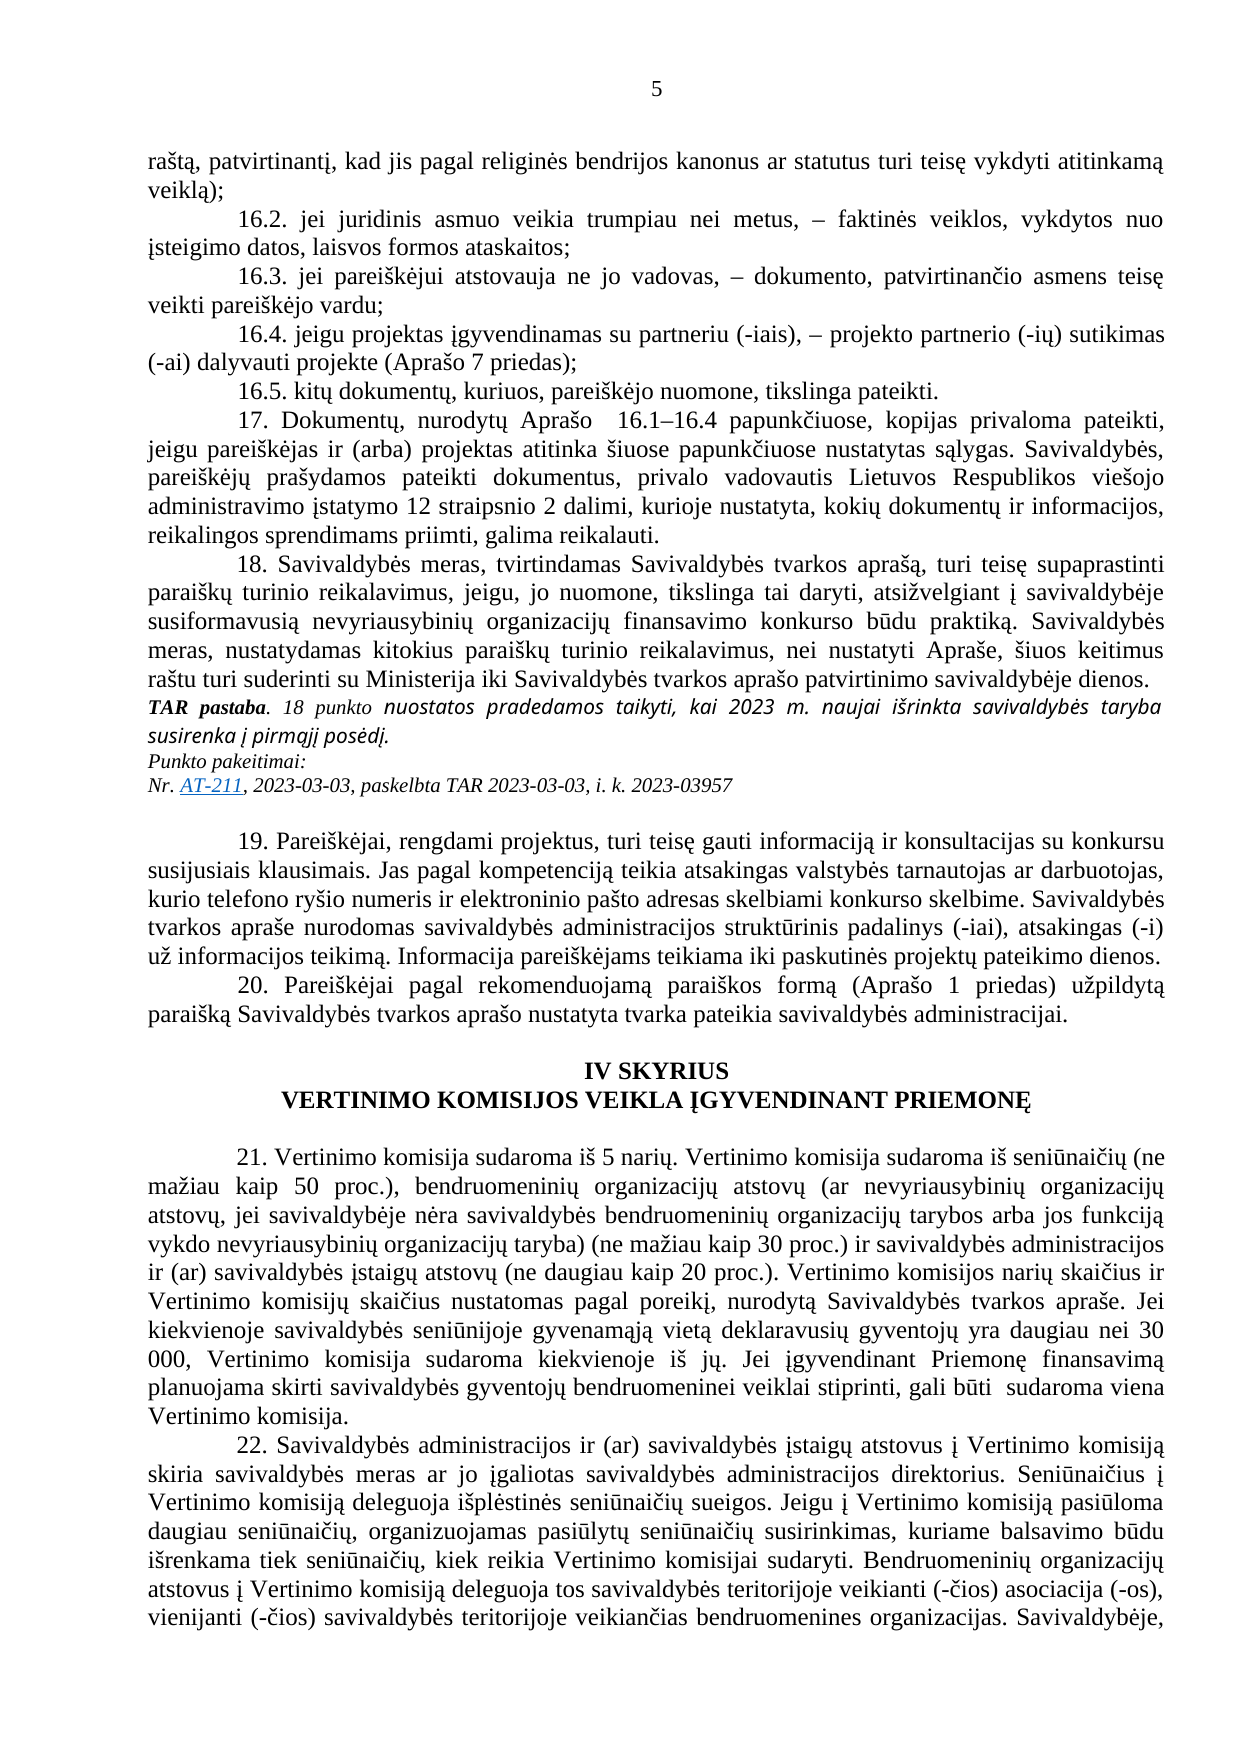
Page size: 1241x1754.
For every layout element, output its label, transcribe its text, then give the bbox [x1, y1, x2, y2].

text 20. Pareiškėjai pagal rekomenduojamą paraiškos formą (Aprašo 1 priedas) užpildytą paraišką Savivaldybės tvarkos aprašo nustatyta tvarka pateikia savivaldybės administracijai. [148, 970, 1165, 1027]
text 16.3. jei pareiškėjui atstovauja ne jo vadovas, – dokumento, patvirtinančio asmens teisę veikti pareiškėjo vardu; [148, 261, 1165, 319]
text 16.2. jei juridinis asmuo veikia trumpiau nei metus, – faktinės veiklos, vykdytos nuo įsteigimo datos, laisvos formos ataskaitos; [148, 204, 1165, 261]
text 16.4. jeigu projektas įgyvendinamas su partneriu (-iais), – projekto partnerio (-ių) sutikimas (-ai) dalyvauti projekte (Aprašo 7 priedas); [148, 319, 1165, 376]
text raštą, patvirtinantį, kad jis pagal religinės bendrijos kanonus ar statutus turi teisę vykdyti atitinkamą veiklą); [148, 146, 1165, 204]
text 19. Pareiškėjai, rengdami projektus, turi teisę gauti informaciją ir konsultacijas su konkursu susijusiais klausimais. Jas pagal kompetenciją teikia atsakingas valstybės tarnautojas ar darbuotojas, kurio telefono ryšio numeris ir elektroninio pašto adresas skelbiami konkurso skelbime. Savivaldybės tvarkos apraše nurodomas savivaldybės administracijos struktūrinis padalinys (-iai), atsakingas (-i) už informacijos teikimą. Informacija pareiškėjams teikiama iki paskutinės projektų pateikimo dienos. [148, 826, 1165, 970]
text 18. Savivaldybės meras, tvirtindamas Savivaldybės tvarkos aprašą, turi teisę supaprastinti paraiškų turinio reikalavimus, jeigu, jo nuomone, tikslinga tai daryti, atsižvelgiant į savivaldybėje susiformavusią nevyriausybinių organizacijų finansavimo konkurso būdu praktiką. Savivaldybės meras, nustatydamas kitokius paraiškų turinio reikalavimus, nei nustatyti Apraše, šiuos keitimus raštu turi suderinti su Ministerija iki Savivaldybės tvarkos aprašo patvirtinimo savivaldybėje dienos. [148, 549, 1165, 692]
text 16.5. kitų dokumentų, kuriuos, pareiškėjo nuomone, tikslinga pateikti. [148, 376, 1165, 405]
text VERTINIMO KOMISIJOS VEIKLA ĮGYVENDINANT PRIEMONĘ [148, 1085, 1165, 1114]
text TAR pastaba. 18 punkto nuostatos pradedamos taikyti, kai 2023 m. naujai išrinkta savivaldybės taryba susirenka į pirmąjį posėdį. [148, 692, 1165, 749]
text Nr. AT-211, 2023-03-03, paskelbta TAR 2023-03-03, i. k. 2023-03957 [148, 773, 1165, 797]
text IV SKYRIUS [148, 1056, 1165, 1085]
text 21. Vertinimo komisija sudaroma iš 5 narių. Vertinimo komisija sudaroma iš seniūnaičių (ne mažiau kaip 50 proc.), bendruomeninių organizacijų atstovų (ar nevyriausybinių organizacijų atstovų, jei savivaldybėje nėra savivaldybės bendruomeninių organizacijų tarybos arba jos funkciją vykdo nevyriausybinių organizacijų taryba) (ne mažiau kaip 30 proc.) ir savivaldybės administracijos ir (ar) savivaldybės įstaigų atstovų (ne daugiau kaip 20 proc.). Vertinimo komisijos narių skaičius ir Vertinimo komisijų skaičius nustatomas pagal poreikį, nurodytą Savivaldybės tvarkos apraše. Jei kiekvienoje savivaldybės seniūnijoje gyvenamąją vietą deklaravusių gyventojų yra daugiau nei 30 000, Vertinimo komisija sudaroma kiekvienoje iš jų. Jei įgyvendinant Priemonę finansavimą planuojama skirti savivaldybės gyventojų bendruomeninei veiklai stiprinti, gali būti sudaroma viena Vertinimo komisija. [148, 1142, 1165, 1430]
text 22. Savivaldybės administracijos ir (ar) savivaldybės įstaigų atstovus į Vertinimo komisiją skiria savivaldybės meras ar jo įgaliotas savivaldybės administracijos direktorius. Seniūnaičius į Vertinimo komisiją deleguoja išplėstinės seniūnaičių sueigos. Jeigu į Vertinimo komisiją pasiūloma daugiau seniūnaičių, organizuojamas pasiūlytų seniūnaičių susirinkimas, kuriame balsavimo būdu išrenkama tiek seniūnaičių, kiek reikia Vertinimo komisijai sudaryti. Bendruomeninių organizacijų atstovus į Vertinimo komisiją deleguoja tos savivaldybės teritorijoje veikianti (-čios) asociacija (-os), vienijanti (-čios) savivaldybės teritorijoje veikiančias bendruomenines organizacijas. Savivaldybėje, [148, 1430, 1165, 1631]
text 17. Dokumentų, nurodytų Aprašo 16.1–16.4 papunkčiuose, kopijas privaloma pateikti, jeigu pareiškėjas ir (arba) projektas atitinka šiuose papunkčiuose nustatytas sąlygas. Savivaldybės, pareiškėjų prašydamos pateikti dokumentus, privalo vadovautis Lietuvos Respublikos viešojo administravimo įstatymo 12 straipsnio 2 dalimi, kurioje nustatyta, kokių dokumentų ir informacijos, reikalingos sprendimams priimti, galima reikalauti. [148, 405, 1165, 549]
text Punkto pakeitimai: [148, 749, 1165, 773]
